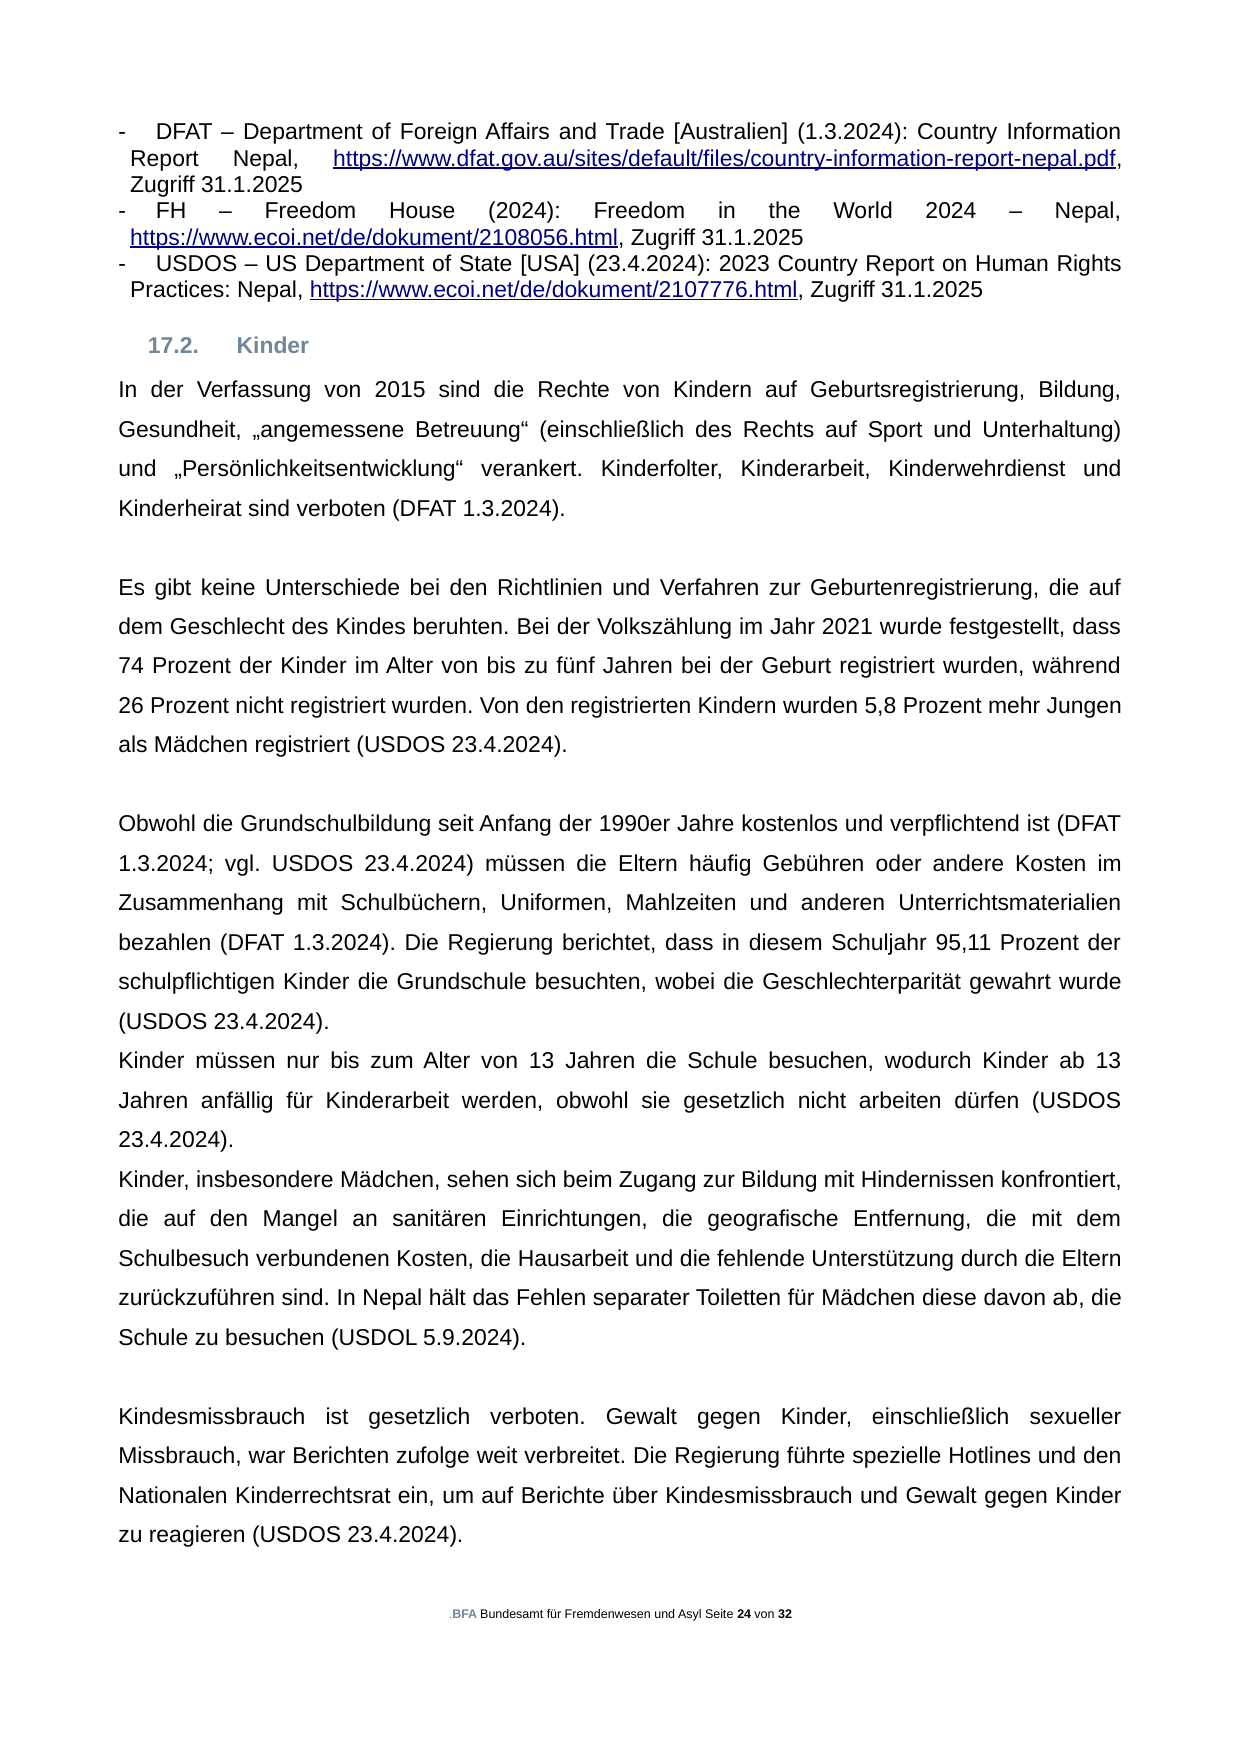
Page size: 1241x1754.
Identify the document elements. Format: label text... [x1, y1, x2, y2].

text In der Verfassung von 2015 sind die Rechte von Kindern auf Geburtsregistrierung, Bildung, Gesundheit, „angemessene Betreuung“ (einschließlich des Rechts auf Sport und Unterhaltung) und „Persönlichkeitsentwicklung“ verankert. Kinderfolter, Kinderarbeit, Kinderwehrdienst und Kinderheirat sind verboten (DFAT 1.3.2024). [118, 376, 1122, 521]
list USDOS – US Department of State [USA] (23.4.2024): 2023 Country Report on Human Rights Practices: Nepal, https://www.ecoi.net/de/dokument/2107776.html, Zugriff 31.1.2025 [118, 250, 1122, 303]
text Obwohl die Grundschulbildung seit Anfang der 1990er Jahre kostenlos und verpflichtend ist (DFAT 1.3.2024; vgl. USDOS 23.4.2024) müssen die Eltern häufig Gebühren oder andere Kosten im Zusammenhang mit Schulbüchern, Uniformen, Mahlzeiten und anderen Unterrichtsmaterialien bezahlen (DFAT 1.3.2024). Die Regierung berichtet, dass in diesem Schuljahr 95,11 Prozent der schulpflichtigen Kinder die Grundschule besuchten, wobei die Geschlechterparität gewahrt wurde (USDOS 23.4.2024). [118, 810, 1122, 1034]
subtitle Kinder [148, 332, 1111, 358]
text Kindesmissbrauch ist gesetzlich verboten. Gewalt gegen Kinder, einschließlich sexueller Missbrauch, war Berichten zufolge weit verbreitet. Die Regierung führte spezielle Hotlines und den Nationalen Kinderrechtsrat ein, um auf Berichte über Kindesmissbrauch und Gewalt gegen Kinder zu reagieren (USDOS 23.4.2024). [118, 1403, 1122, 1547]
text Es gibt keine Unterschiede bei den Richtlinien und Verfahren zur Geburtenregistrierung, die auf dem Geschlecht des Kindes beruhten. Bei der Volkszählung im Jahr 2021 wurde festgestellt, dass 74 Prozent der Kinder im Alter von bis zu fünf Jahren bei der Geburt registriert wurden, während 26 Prozent nicht registriert wurden. Von den registrierten Kindern wurden 5,8 Prozent mehr Jungen als Mädchen registriert (USDOS 23.4.2024). [118, 573, 1122, 758]
text Kinder müssen nur bis zum Alter von 13 Jahren die Schule besuchen, wodurch Kinder ab 13 Jahren anfällig für Kinderarbeit werden, obwohl sie gesetzlich nicht arbeiten dürfen (USDOS 23.4.2024). [118, 1047, 1122, 1153]
list FH – Freedom House (2024): Freedom in the World 2024 – Nepal, https://www.ecoi.net/de/dokument/2108056.html, Zugriff 31.1.2025 [118, 197, 1122, 250]
list DFAT – Department of Foreign Affairs and Trade [Australien] (1.3.2024): Country Information Report Nepal, https://www.dfat.gov.au/sites/default/files/country-information-report-nepal.pdf, Zugriff 31.1.2025 [118, 118, 1122, 197]
text Kinder, insbesondere Mädchen, sehen sich beim Zugang zur Bildung mit Hindernissen konfrontiert, die auf den Mangel an sanitären Einrichtungen, die geografische Entfernung, die mit dem Schulbesuch verbundenen Kosten, die Hausarbeit und die fehlende Unterstützung durch die Eltern zurückzuführen sind. In Nepal hält das Fehlen separater Toiletten für Mädchen diese davon ab, die Schule zu besuchen (USDOL 5.9.2024). [118, 1166, 1122, 1350]
